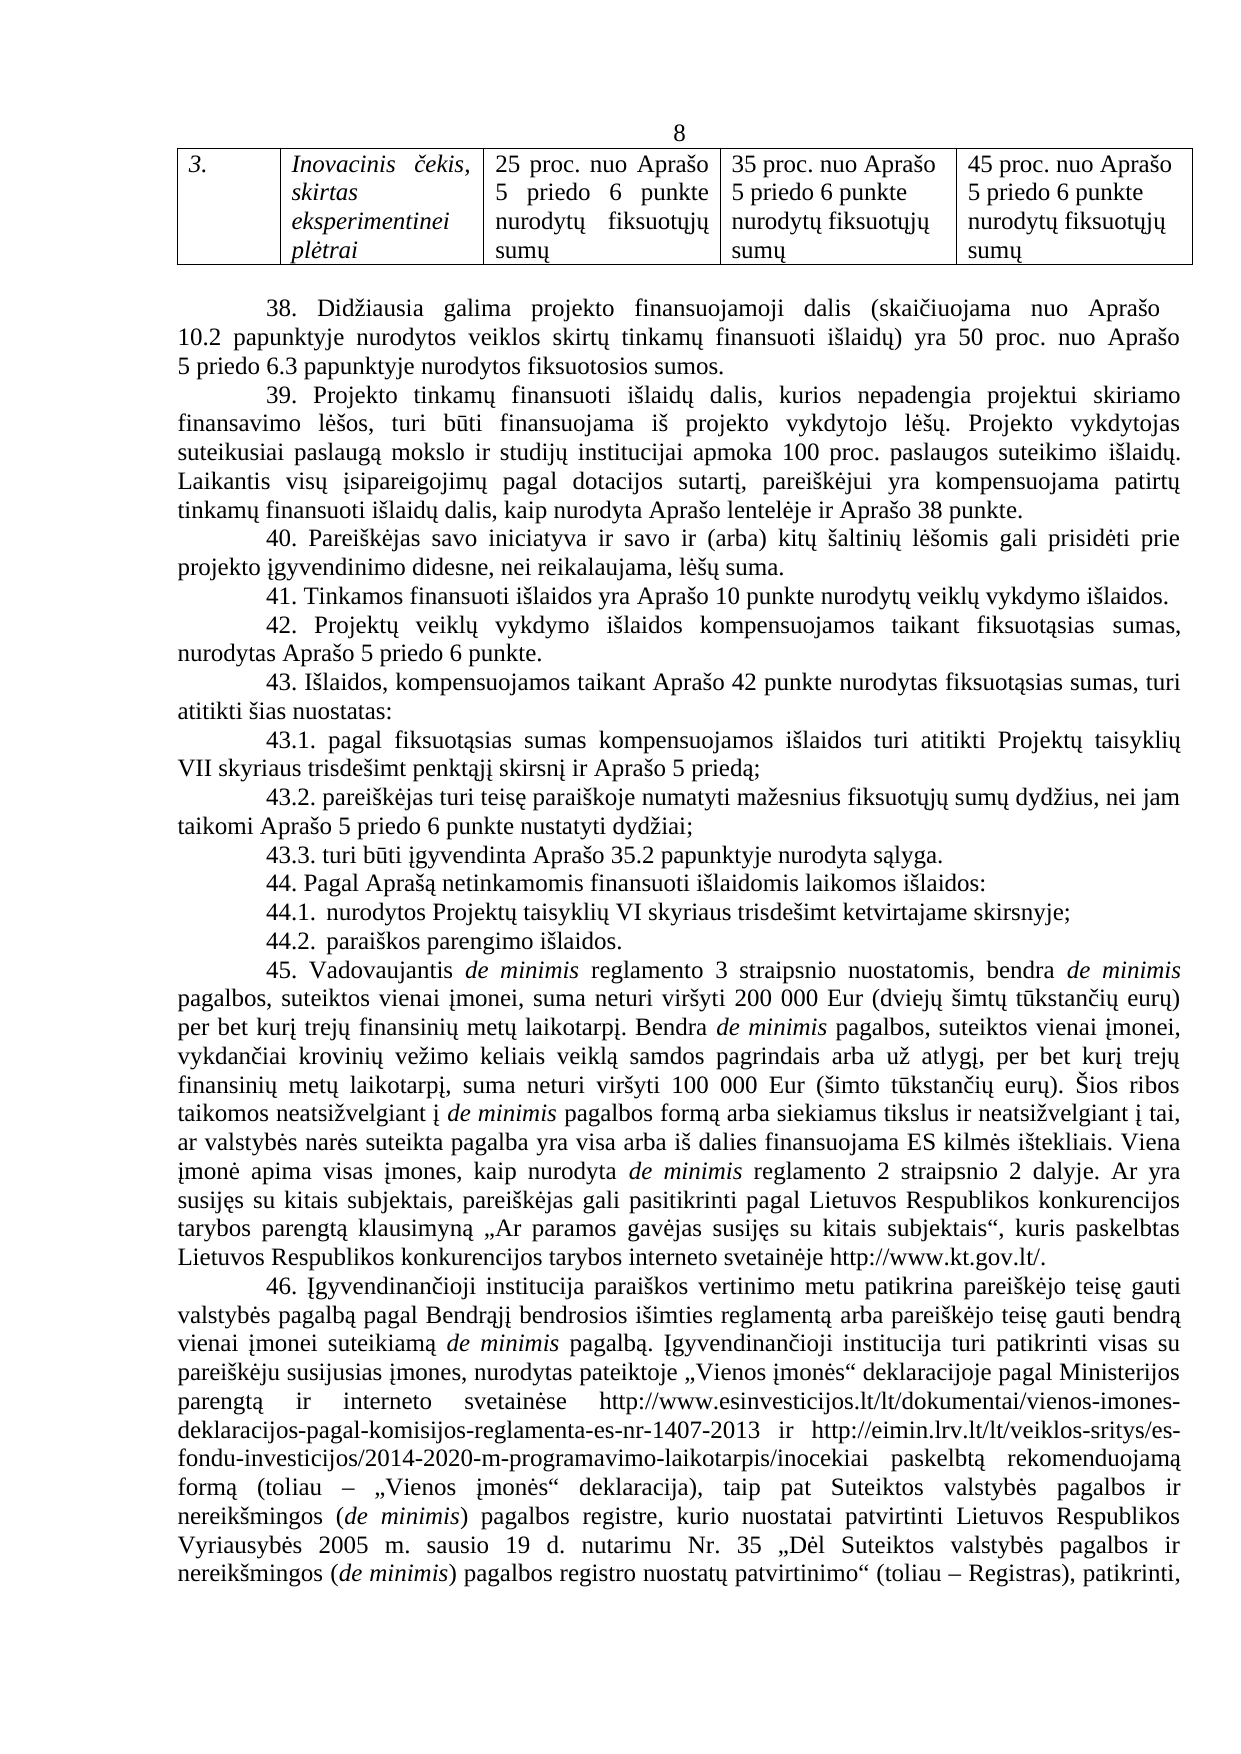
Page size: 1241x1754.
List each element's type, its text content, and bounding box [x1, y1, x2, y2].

table_cell Inovacinis čekis, skirtas eksperimentinei plėtrai [281, 149, 483, 264]
text 39. Projekto tinkamų finansuoti išlaidų dalis, kurios nepadengia projektui skiriamo finansavimo lėšos, turi būti finansuojama iš projekto vykdytojo lėšų. Projekto vykdytojas suteikusiai paslaugą mokslo ir studijų institucijai apmoka 100 proc. paslaugos suteikimo išlaidų. Laikantis visų įsipareigojimų pagal dotacijos sutartį, pareiškėjui yra kompensuojama patirtų tinkamų finansuoti išlaidų dalis, kaip nurodyta Aprašo lentelėje ir Aprašo 38 punkte. [177, 380, 1181, 523]
text 43.3. turi būti įgyvendinta Aprašo 35.2 papunktyje nurodyta sąlyga. [177, 840, 1181, 868]
text 44.1. nurodytos Projektų taisyklių VI skyriaus trisdešimt ketvirtajame skirsnyje; [266, 897, 1181, 926]
text 43.2. pareiškėjas turi teisę paraiškoje numatyti mažesnius fiksuotųjų sumų dydžius, nei jam taikomi Aprašo 5 priedo 6 punkte nustatyti dydžiai; [177, 782, 1181, 840]
text 40. Pareiškėjas savo iniciatyva ir savo ir (arba) kitų šaltinių lėšomis gali prisidėti prie projekto įgyvendinimo didesne, nei reikalaujama, lėšų suma. [177, 523, 1181, 581]
text 41. Tinkamos finansuoti išlaidos yra Aprašo 10 punkte nurodytų veiklų vykdymo išlaidos. [177, 581, 1181, 610]
text 38. Didžiausia galima projekto finansuojamoji dalis (skaičiuojama nuo Aprašo 10.2 papunktyje nurodytos veiklos skirtų tinkamų finansuoti išlaidų) yra 50 proc. nuo Aprašo 5 priedo 6.3 papunktyje nurodytos fiksuotosios sumos. [177, 293, 1181, 380]
table_cell 3. [178, 149, 280, 264]
text 43. Išlaidos, kompensuojamos taikant Aprašo 42 punkte nurodytas fiksuotąsias sumas, turi atitikti šias nuostatas: [177, 667, 1181, 725]
text 45. Vadovaujantis de minimis reglamento 3 straipsnio nuostatomis, bendra de minimis pagalbos, suteiktos vienai įmonei, suma neturi viršyti 200 000 Eur (dviejų šimtų tūkstančių eurų) per bet kurį trejų finansinių metų laikotarpį. Bendra de minimis pagalbos, suteiktos vienai įmonei, vykdančiai krovinių vežimo keliais veiklą samdos pagrindais arba už atlygį, per bet kurį trejų finansinių metų laikotarpį, suma neturi viršyti 100 000 Eur (šimto tūkstančių eurų). Šios ribos taikomos neatsižvelgiant į de minimis pagalbos formą arba siekiamus tikslus ir neatsižvelgiant į tai, ar valstybės narės suteikta pagalba yra visa arba iš dalies finansuojama ES kilmės ištekliais. Viena įmonė apima visas įmones, kaip nurodyta de minimis reglamento 2 straipsnio 2 dalyje. Ar yra susijęs su kitais subjektais, pareiškėjas gali pasitikrinti pagal Lietuvos Respublikos konkurencijos tarybos parengtą klausimyną „Ar paramos gavėjas susijęs su kitais subjektais“, kuris paskelbtas Lietuvos Respublikos konkurencijos tarybos interneto svetainėje http://www.kt.gov.lt/. [177, 955, 1181, 1271]
text 43.1. pagal fiksuotąsias sumas kompensuojamos išlaidos turi atitikti Projektų taisyklių VII skyriaus trisdešimt penktąjį skirsnį ir Aprašo 5 priedą; [177, 725, 1181, 782]
table_cell 45 proc. nuo Aprašo 5 priedo 6 punkte nurodytų fiksuotųjų sumų [957, 149, 1192, 264]
text 42. Projektų veiklų vykdymo išlaidos kompensuojamos taikant fiksuotąsias sumas, nurodytas Aprašo 5 priedo 6 punkte. [177, 610, 1181, 667]
text 44.2. paraiškos parengimo išlaidos. [266, 926, 1181, 955]
table_cell 25 proc. nuo Aprašo 5 priedo 6 punkte nurodytų fiksuotųjų sumų [484, 149, 720, 264]
table_cell 35 proc. nuo Aprašo 5 priedo 6 punkte nurodytų fiksuotųjų sumų [721, 149, 956, 264]
text 46. Įgyvendinančioji institucija paraiškos vertinimo metu patikrina pareiškėjo teisę gauti valstybės pagalbą pagal Bendrąjį bendrosios išimties reglamentą arba pareiškėjo teisę gauti bendrą vienai įmonei suteikiamą de minimis pagalbą. Įgyvendinančioji institucija turi patikrinti visas su pareiškėju susijusias įmones, nurodytas pateiktoje „Vienos įmonės“ deklaracijoje pagal Ministerijos parengtą ir interneto svetainėse http://www.esinvesticijos.lt/lt/dokumentai/vienos-imones-deklaracijos-pagal-komisijos-reglamenta-es-nr-1407-2013 ir http://eimin.lrv.lt/lt/veiklos-sritys/es-fondu-investicijos/2014-2020-m-programavimo-laikotarpis/inocekiai paskelbtą rekomenduojamą formą (toliau – „Vienos įmonės“ deklaracija), taip pat Suteiktos valstybės pagalbos ir nereikšmingos (de minimis) pagalbos registre, kurio nuostatai patvirtinti Lietuvos Respublikos Vyriausybės 2005 m. sausio 19 d. nutarimu Nr. 35 „Dėl Suteiktos valstybės pagalbos ir nereikšmingos (de minimis) pagalbos registro nuostatų patvirtinimo“ (toliau – Registras), patikrinti, [177, 1271, 1181, 1587]
text 44. Pagal Aprašą netinkamomis finansuoti išlaidomis laikomos išlaidos: [266, 868, 1181, 897]
